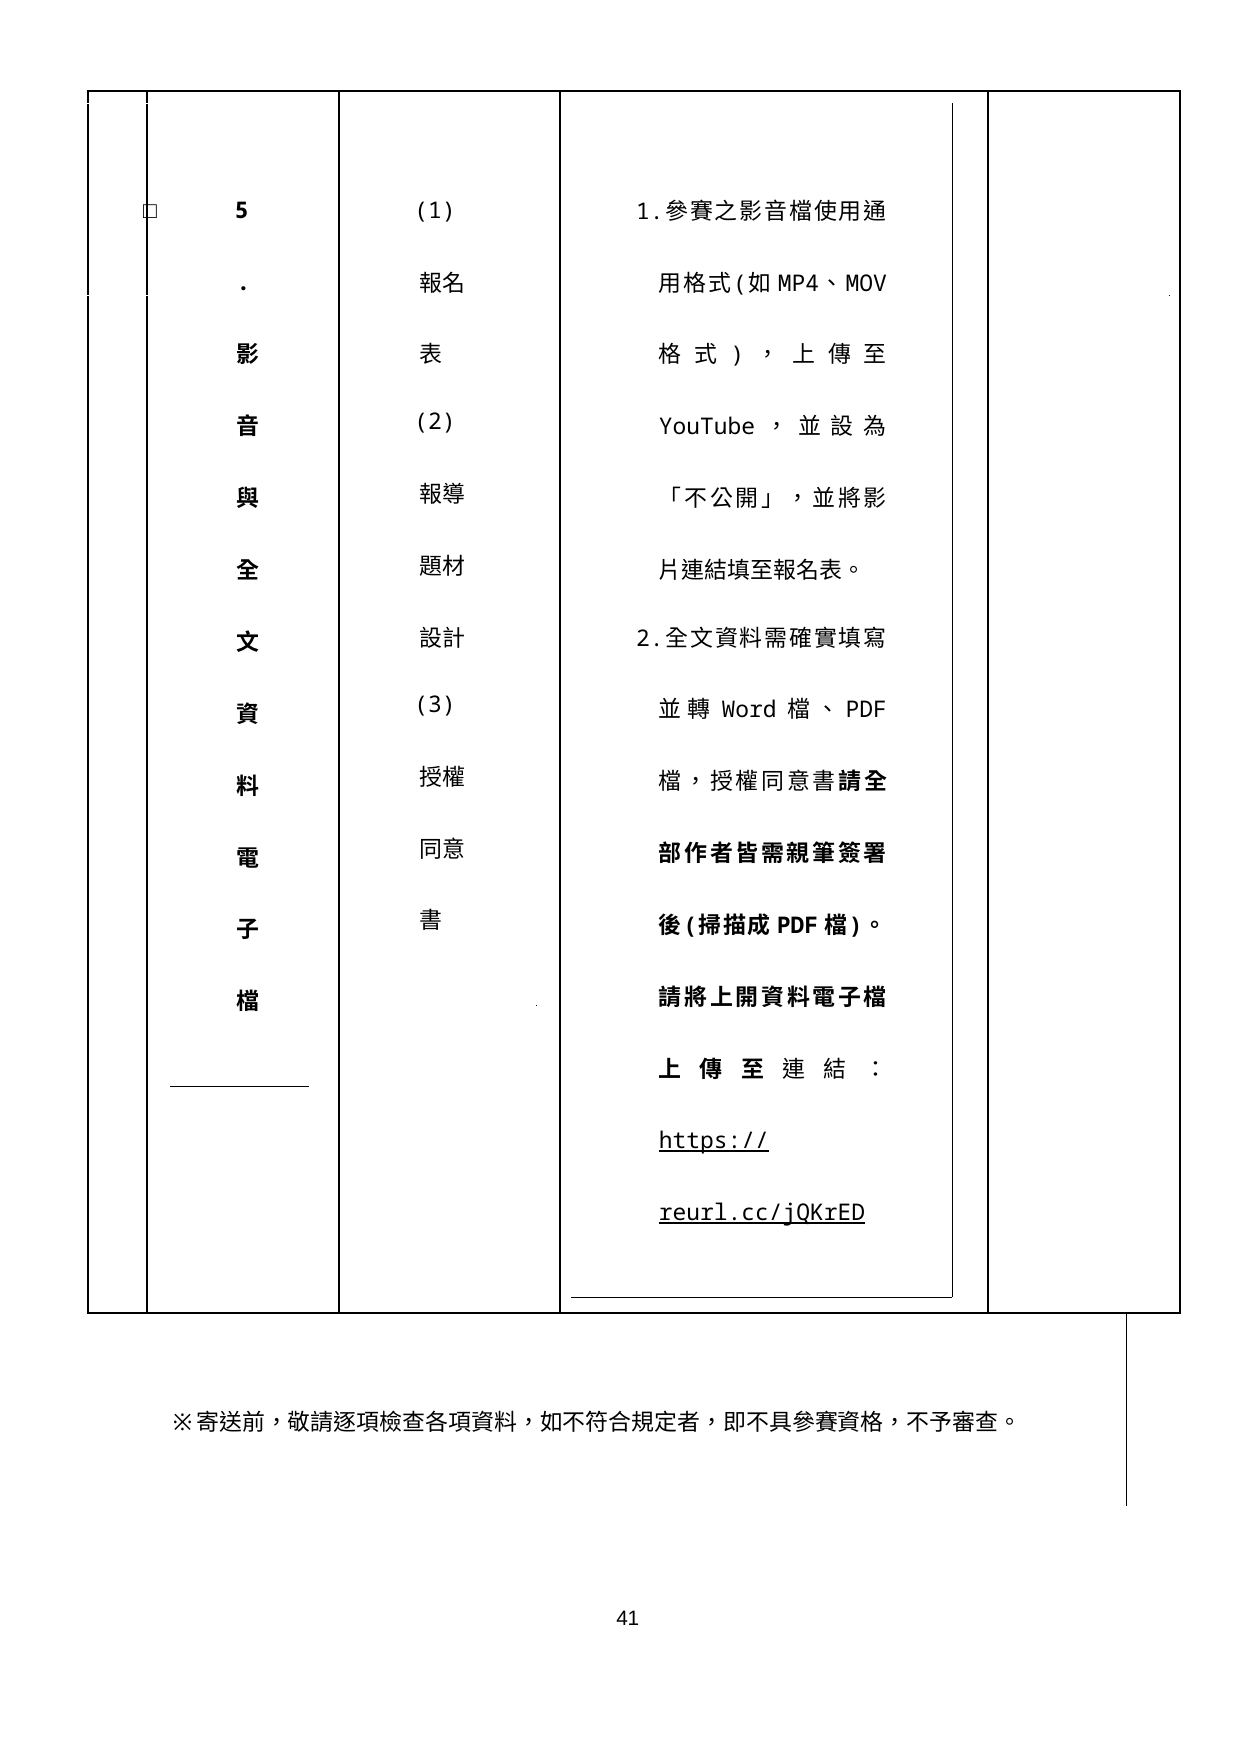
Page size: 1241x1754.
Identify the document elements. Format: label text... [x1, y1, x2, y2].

table_cell □ [89, 296, 146, 1312]
table_cell □ [89, 104, 146, 295]
table_cell 5.影音與全文資料電子檔 [148, 92, 338, 1312]
table_cell (1) 報名表 (2) 報導題材設計 (3) 授權同意書 [340, 92, 559, 1312]
table_cell [989, 92, 1179, 1312]
text ※寄送前，敬請逐項檢查各項資料，如不符合規定者，即不具參賽資格，不予審查。 [105, 1315, 1125, 1506]
table_cell □ [89, 92, 146, 103]
table_cell 1.參賽之影音檔使用通用格式(如MP4、MOV格式)，上傳至YouTube，並設為「不公開」，並將影片連結填至報名表。 2.全文資料需確實填寫並轉Word檔、PDF檔，授權同意書請全部作者皆需親筆簽署後(掃描成PDF檔)。請將上開資料電子檔上傳至連結：https://reurl.cc/jQKrED [561, 92, 987, 1312]
